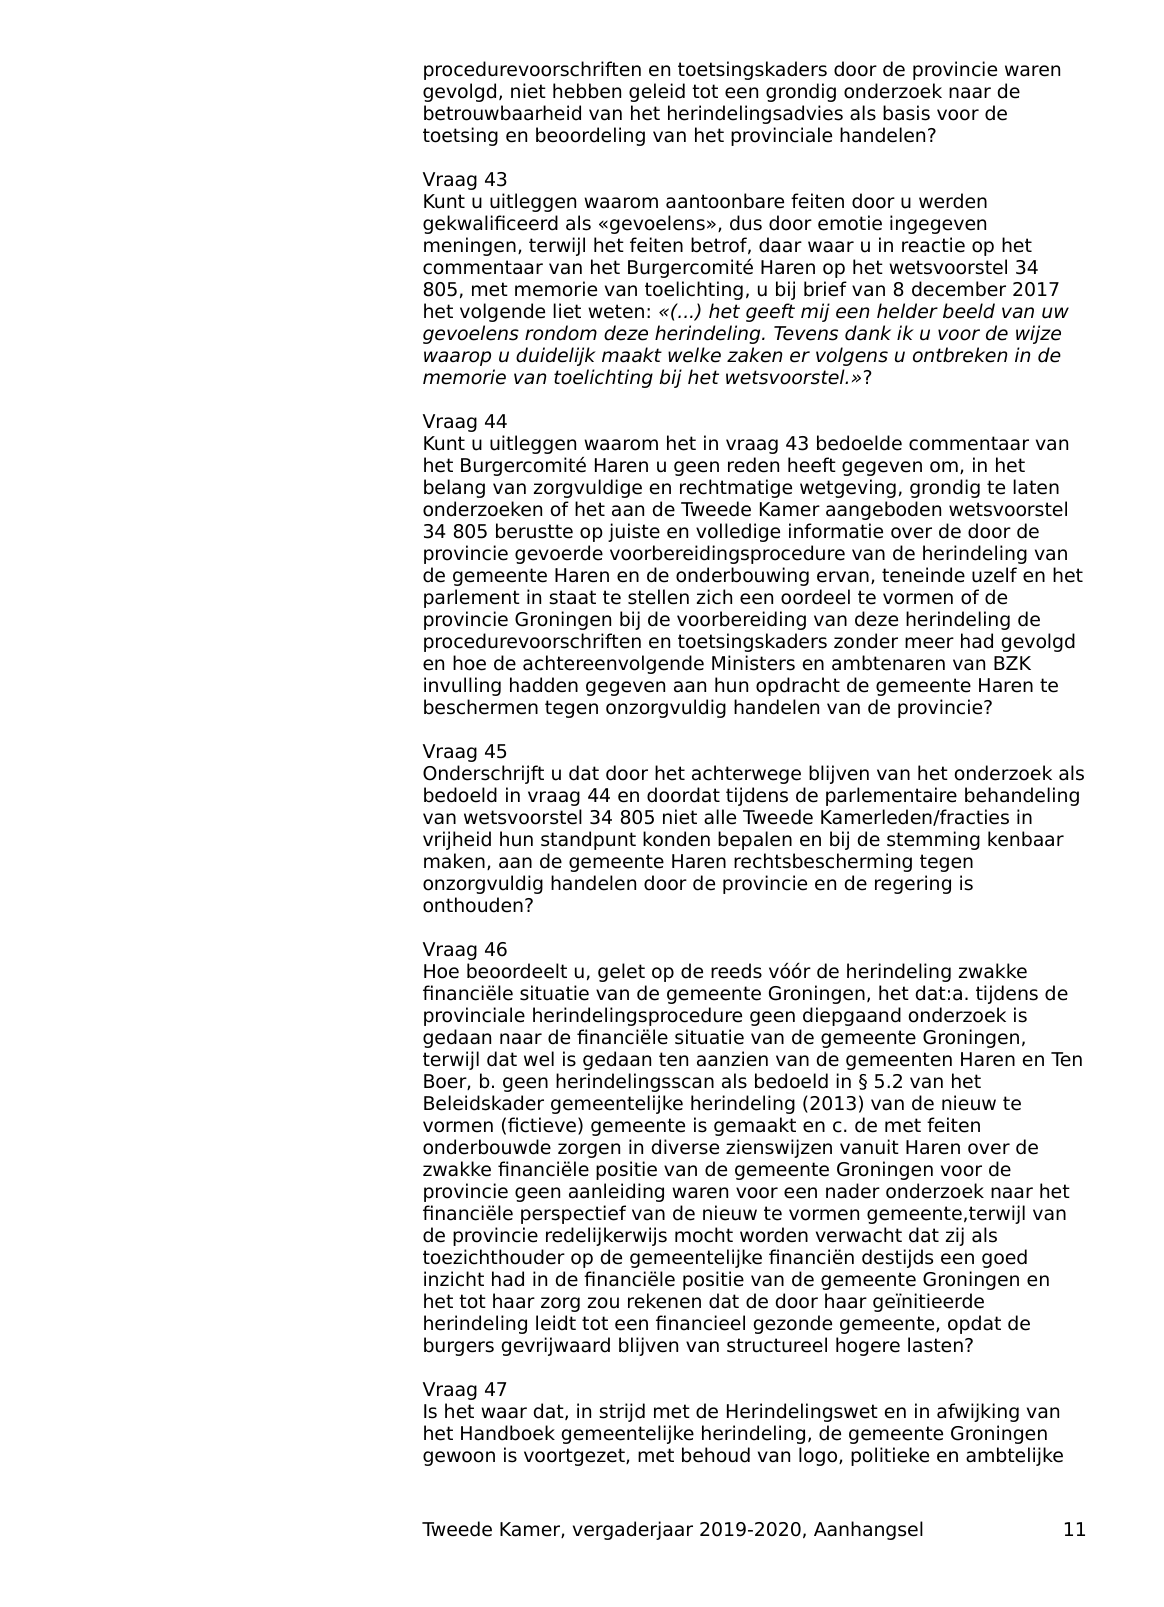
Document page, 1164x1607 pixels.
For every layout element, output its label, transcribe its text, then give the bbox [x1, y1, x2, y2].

text Vraag 43 [422, 169, 1087, 191]
text Hoe beoordeelt u, gelet op de reeds vóór de herindeling zwakke financiële situatie van de gemeente Groningen, het dat:a. tijdens de provinciale herindelingsprocedure geen diepgaand onderzoek is gedaan naar de financiële situatie van de gemeente Groningen, terwijl dat wel is gedaan ten aanzien van de gemeenten Haren en Ten Boer, b. geen herindelingsscan als bedoeld in § 5.2 van het Beleidskader gemeentelijke herindeling (2013) van de nieuw te vormen (fictieve) gemeente is gemaakt en c. de met feiten onderbouwde zorgen in diverse zienswijzen vanuit Haren over de zwakke financiële positie van de gemeente Groningen voor de provincie geen aanleiding waren voor een nader onderzoek naar het financiële perspectief van de nieuw te vormen gemeente,terwijl van de provincie redelijkerwijs mocht worden verwacht dat zij als toezichthouder op de gemeentelijke financiën destijds een goed inzicht had in de financiële positie van de gemeente Groningen en het tot haar zorg zou rekenen dat de door haar geïnitieerde herindeling leidt tot een financieel gezonde gemeente, opdat de burgers gevrijwaard blijven van structureel hogere lasten? [422, 961, 1087, 1357]
text Kunt u uitleggen waarom het in vraag 43 bedoelde commentaar van het Burgercomité Haren u geen reden heeft gegeven om, in het belang van zorgvuldige en rechtmatige wetgeving, grondig te laten onderzoeken of het aan de Tweede Kamer aangeboden wetsvoorstel 34 805 berustte op juiste en volledige informatie over de door de provincie gevoerde voorbereidingsprocedure van de herindeling van de gemeente Haren en de onderbouwing ervan, teneinde uzelf en het parlement in staat te stellen zich een oordeel te vormen of de provincie Groningen bij de voorbereiding van deze herindeling de procedurevoorschriften en toetsingskaders zonder meer had gevolgd en hoe de achtereenvolgende Ministers en ambtenaren van BZK invulling hadden gegeven aan hun opdracht de gemeente Haren te beschermen tegen onzorgvuldig handelen van de provincie? [422, 433, 1087, 719]
text Vraag 45 [422, 741, 1087, 763]
text Kunt u uitleggen waarom aantoonbare feiten door u werden gekwalificeerd als «gevoelens», dus door emotie ingegeven meningen, terwijl het feiten betrof, daar waar u in reactie op het commentaar van het Burgercomité Haren op het wetsvoorstel 34 805, met memorie van toelichting, u bij brief van 8 december 2017 het volgende liet weten: «(...) het geeft mij een helder beeld van uw gevoelens rondom deze herindeling. Tevens dank ik u voor de wijze waarop u duidelijk maakt welke zaken er volgens u ontbreken in de memorie van toelichting bij het wetsvoorstel.»? [422, 191, 1087, 389]
text Vraag 46 [422, 939, 1087, 961]
text Vraag 47 [422, 1379, 1087, 1401]
text procedurevoorschriften en toetsingskaders door de provincie waren gevolgd, niet hebben geleid tot een grondig onderzoek naar de betrouwbaarheid van het herindelingsadvies als basis voor de toetsing en beoordeling van het provinciale handelen? [422, 59, 1087, 147]
text Is het waar dat, in strijd met de Herindelingswet en in afwijking van het Handboek gemeentelijke herindeling, de gemeente Groningen gewoon is voortgezet, met behoud van logo, politieke en ambtelijke [422, 1401, 1087, 1467]
text Vraag 44 [422, 411, 1087, 433]
text Onderschrijft u dat door het achterwege blijven van het onderzoek als bedoeld in vraag 44 en doordat tijdens de parlementaire behandeling van wetsvoorstel 34 805 niet alle Tweede Kamerleden/fracties in vrijheid hun standpunt konden bepalen en bij de stemming kenbaar maken, aan de gemeente Haren rechtsbescherming tegen onzorgvuldig handelen door de provincie en de regering is onthouden? [422, 763, 1087, 917]
